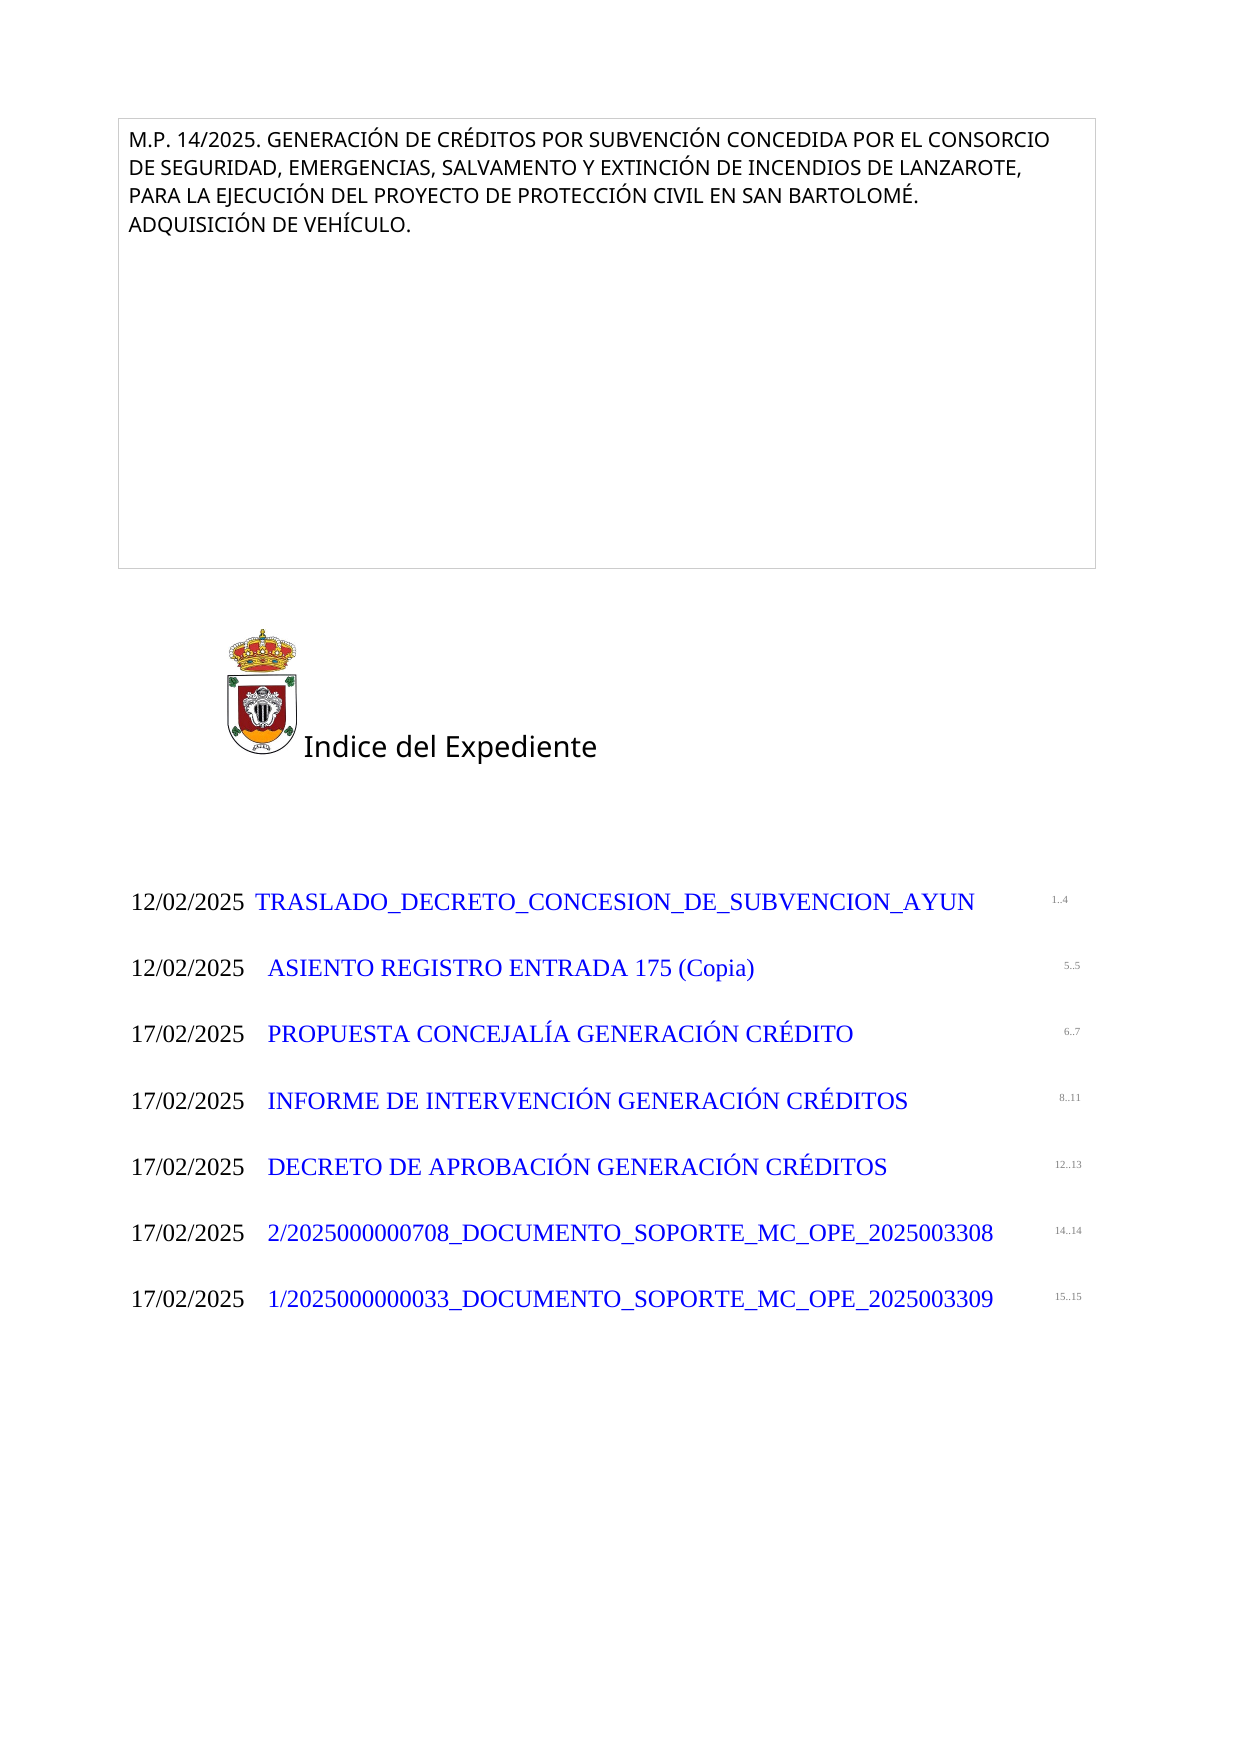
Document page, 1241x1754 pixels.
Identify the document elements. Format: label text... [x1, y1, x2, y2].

text Indice del Expediente [219, 629, 1122, 766]
text 12/02/2025 ASIENTO REGISTRO ENTRADA 175 (Copia) 5..5 [131, 953, 1122, 982]
text 17/02/2025 INFORME DE INTERVENCIÓN GENERACIÓN CRÉDITOS 8..11 [131, 1086, 1122, 1114]
table_cell M.P. 14/2025. GENERACIÓN DE CRÉDITOS POR SUBVENCIÓN CONCEDIDA POR EL CONSORCIO DE SEGURIDAD, EMERGENCIAS, SALVAMENTO Y EXTINCIÓN DE INCENDIOS DE LANZAROTE, PARA LA EJECUCIÓN DEL PROYECTO DE PROTECCIÓN CIVIL EN SAN BARTOLOMÉ. ADQUISICIÓN DE VEHÍCULO. [119, 119, 1095, 568]
text 17/02/2025 DECRETO DE APROBACIÓN GENERACIÓN CRÉDITOS 12..13 [131, 1152, 1122, 1181]
text 12/02/2025 TRASLADO_DECRETO_CONCESION_DE_SUBVENCION_AYUN 1..4 [131, 887, 1122, 916]
text 17/02/2025 2/2025000000708_DOCUMENTO_SOPORTE_MC_OPE_2025003308 14..14 [131, 1218, 1122, 1247]
text 17/02/2025 1/2025000000033_DOCUMENTO_SOPORTE_MC_OPE_2025003309 15..15 [131, 1284, 1122, 1313]
text 17/02/2025 PROPUESTA CONCEJALÍA GENERACIÓN CRÉDITO 6..7 [131, 1019, 1122, 1048]
